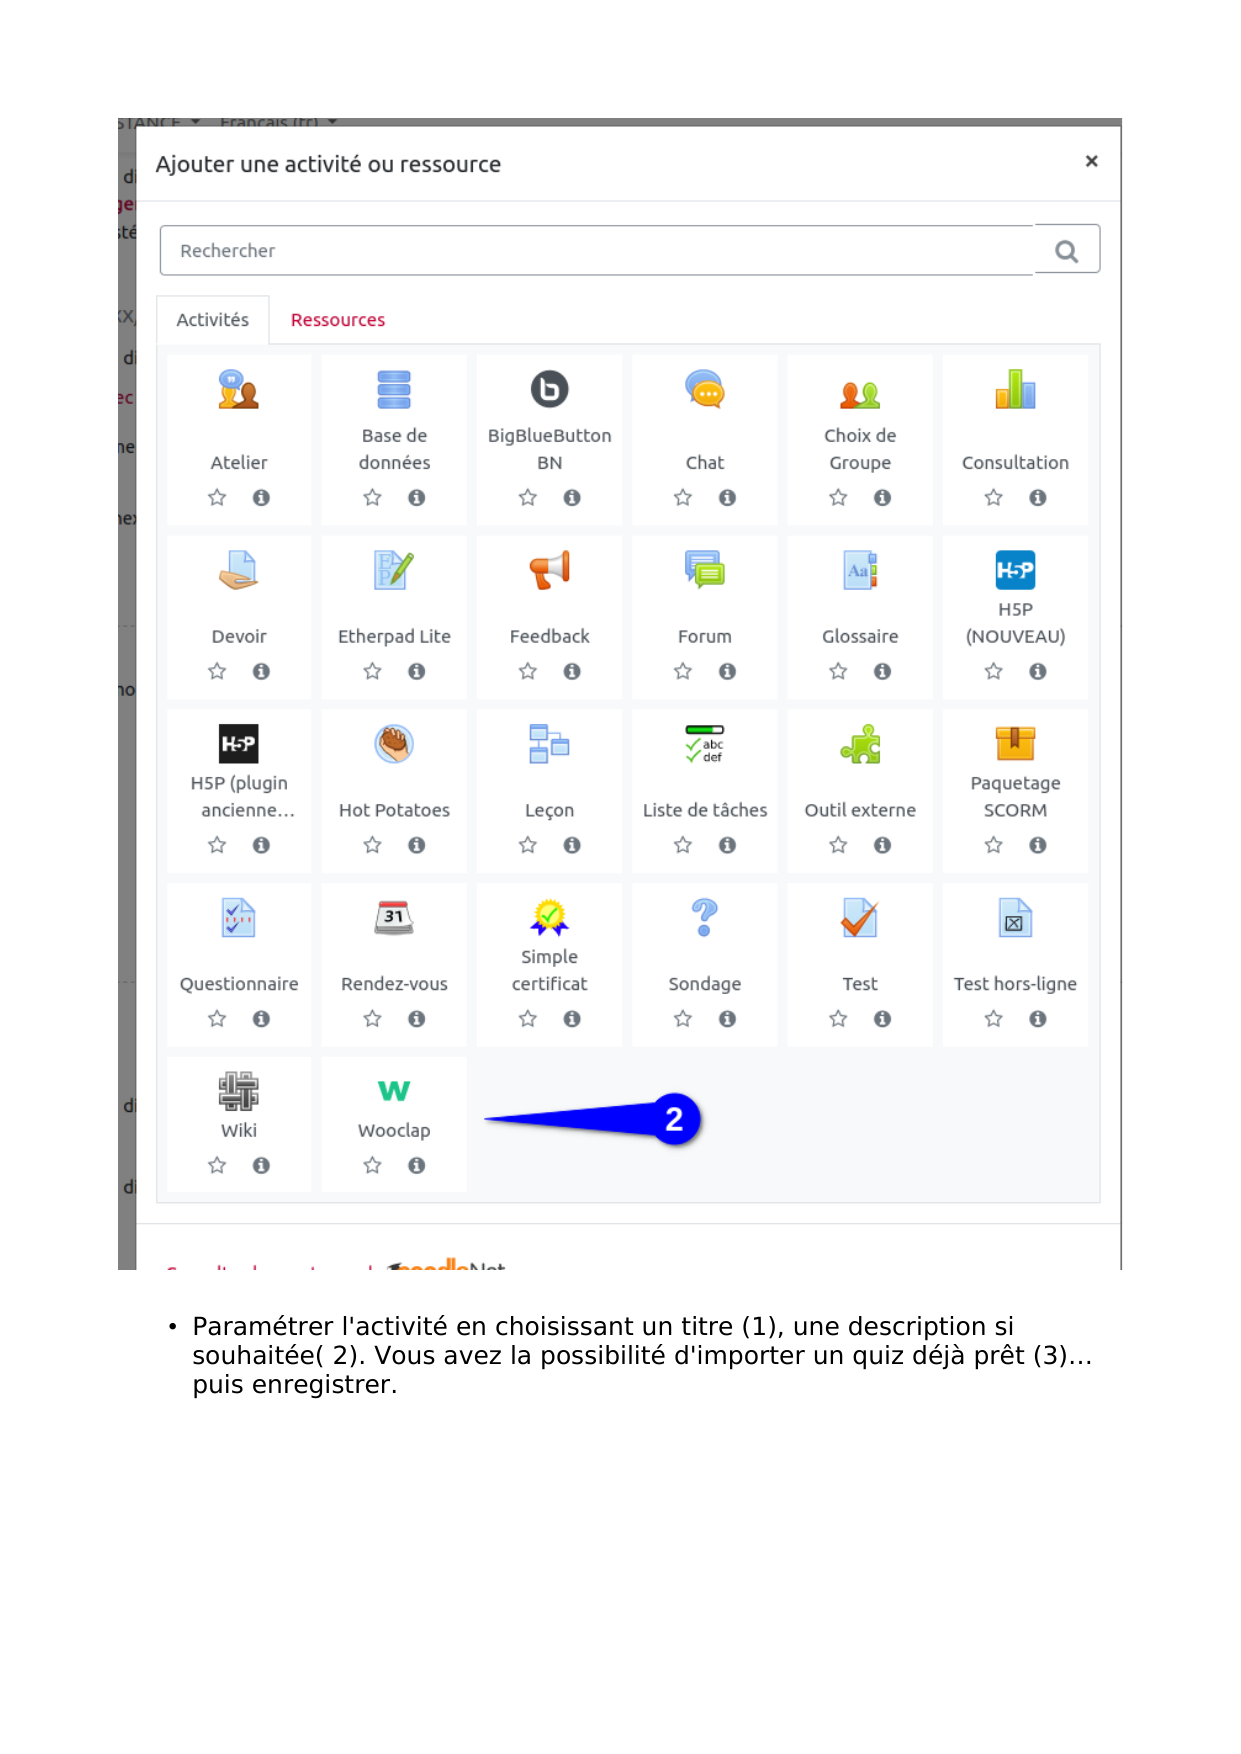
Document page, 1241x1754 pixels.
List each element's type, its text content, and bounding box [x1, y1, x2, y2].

picture [118, 118, 1123, 1270]
list Paramétrer l'activité en choisissant un titre (1), une description si souhaitée( 2). Vous avez la possibilité d'importer un quiz déjà prêt (3)…puis enregistrer. [177, 1312, 1122, 1399]
